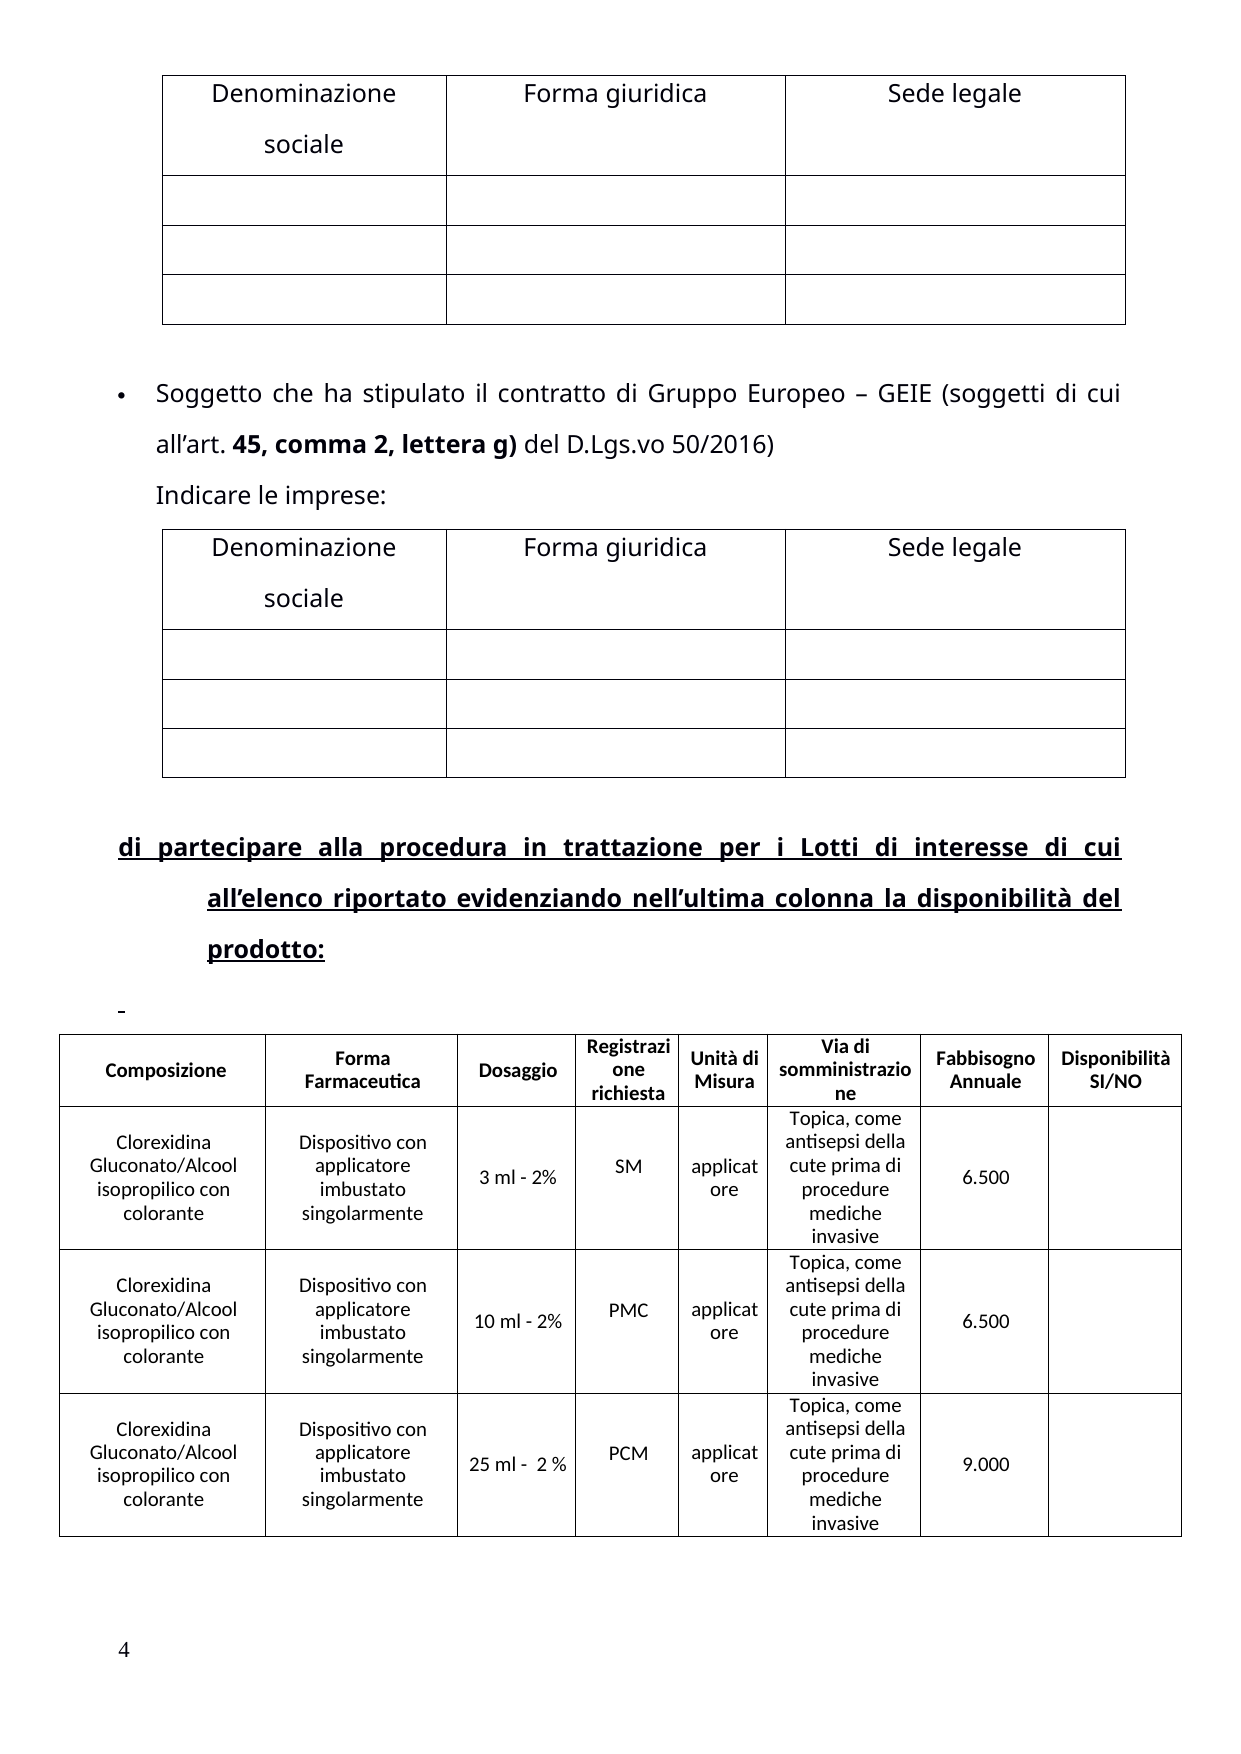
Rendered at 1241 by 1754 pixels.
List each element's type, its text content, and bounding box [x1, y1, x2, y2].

table_header Dosaggio [458, 1035, 575, 1106]
table_header Fabbisogno Annuale [921, 1035, 1048, 1106]
table_cell 9.000 [921, 1394, 1048, 1536]
table_cell [1049, 1250, 1181, 1393]
text all’elenco riportato evidenziando nell’ultima colonna la disponibilità del prodotto: [118, 860, 1122, 966]
list Soggetto che ha stipulato il contratto di Gruppo Europeo – GEIE (soggetti di cui all’art. 45, comma 2, lettera g) del D.Lgs.vo 50/2016) [118, 376, 1122, 461]
table_cell Topica, come antisepsi della cute prima di procedure mediche invasive [768, 1394, 920, 1536]
table_header Forma giuridica [447, 530, 785, 629]
table_cell [447, 729, 785, 777]
table_cell applicatore [679, 1250, 767, 1393]
table_cell [786, 630, 1125, 678]
table_header Denominazione sociale [163, 76, 446, 175]
table_cell 10 ml - 2% [458, 1250, 575, 1393]
table_cell [447, 275, 785, 323]
table_cell [163, 630, 446, 678]
table_cell Dispositivo con applicatore imbustato singolarmente [266, 1394, 457, 1536]
table_cell [447, 630, 785, 678]
table_cell Topica, come antisepsi della cute prima di procedure mediche invasive [768, 1107, 920, 1249]
table_cell 6.500 [921, 1107, 1048, 1249]
table_cell [786, 680, 1125, 728]
table_cell [447, 680, 785, 728]
table_header Disponibilità SI/NO [1049, 1035, 1181, 1106]
table_cell [447, 176, 785, 225]
table_header Via di somministrazione [768, 1035, 920, 1106]
table_cell SM [576, 1107, 678, 1249]
table_cell [786, 275, 1125, 323]
table_cell [447, 226, 785, 274]
table_cell [163, 680, 446, 728]
table_header Denominazione sociale [163, 530, 446, 629]
table_cell 3 ml - 2% [458, 1107, 575, 1249]
table_header Sede legale [786, 530, 1125, 629]
table_cell Dispositivo con applicatore imbustato singolarmente [266, 1250, 457, 1393]
table_header Registrazione richiesta [576, 1035, 678, 1106]
table_cell Dispositivo con applicatore imbustato singolarmente [266, 1107, 457, 1249]
table_cell [786, 729, 1125, 777]
table_cell 6.500 [921, 1250, 1048, 1393]
table_header Sede legale [786, 76, 1125, 175]
table_cell [1049, 1107, 1181, 1249]
table_cell applicatore [679, 1394, 767, 1536]
table_cell Clorexidina Gluconato/Alcool isopropilico con colorante [60, 1394, 265, 1536]
table_cell [163, 176, 446, 225]
table_cell PCM [576, 1394, 678, 1536]
table_header Forma Farmaceutica [266, 1035, 457, 1106]
table_cell applicatore [679, 1107, 767, 1249]
table_cell 25 ml - 2 % [458, 1394, 575, 1536]
table_cell Topica, come antisepsi della cute prima di procedure mediche invasive [768, 1250, 920, 1393]
table_header Forma giuridica [447, 76, 785, 175]
table_cell [1049, 1394, 1181, 1536]
table_cell [786, 176, 1125, 225]
table_cell Clorexidina Gluconato/Alcool isopropilico con colorante [60, 1250, 265, 1393]
table_cell Clorexidina Gluconato/Alcool isopropilico con colorante [60, 1107, 265, 1249]
table_header Unità di Misura [679, 1035, 767, 1106]
text Indicare le imprese: [118, 478, 1122, 512]
table_cell [786, 226, 1125, 274]
table_cell [163, 729, 446, 777]
table_cell [163, 275, 446, 323]
table_cell [163, 226, 446, 274]
table_cell PMC [576, 1250, 678, 1393]
table_header Composizione [60, 1035, 265, 1106]
text di partecipare alla procedura in trattazione per i Lotti di interesse di cui [118, 829, 1122, 858]
